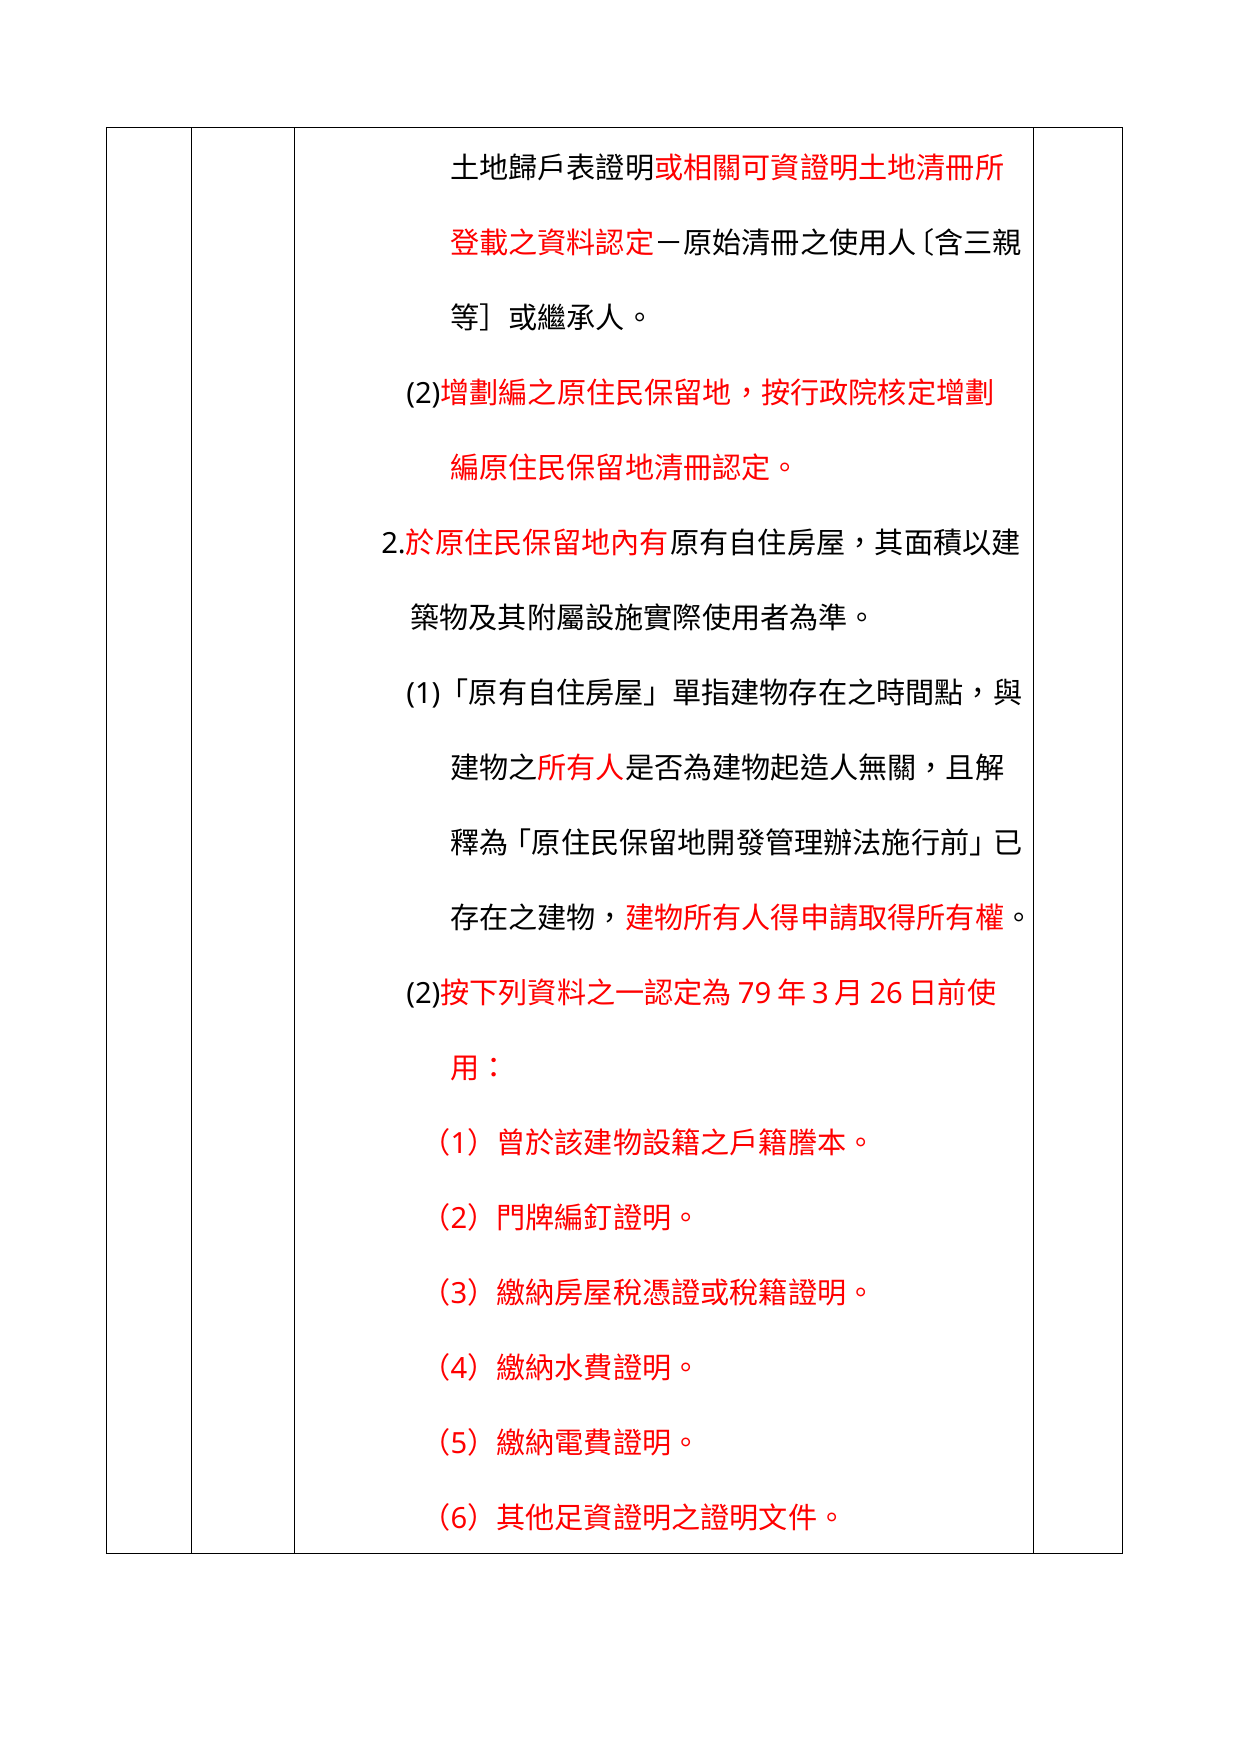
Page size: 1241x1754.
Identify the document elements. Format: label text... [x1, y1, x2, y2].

table_cell 審 查 階 段 [107, 128, 191, 1553]
table_cell 3.公所初審 [192, 128, 294, 1553]
table_cell 180 天 [1034, 128, 1122, 1553]
table_cell 土地歸戶表證明或相關可資證明土地清冊所登載之資料認定－原始清冊之使用人〔含三親等］或繼承人。 (2)增劃編之原住民保留地，按行政院核定增劃編原住民保留地清冊認定。 2.於原住民保留地內有原有自住房屋，其面積以建築物及其附屬設施實際使用者為準。 (1)「原有自住房屋」單指建物存在之時間點，與建物之所有人是否為建物起造人無關，且解釋為「原住民保留地開發管理辦法施行前」已存在之建物，建物所有人得申請取得所有權。 (2)按下列資料之一認定為79年3月26日前使用： （1）曾於該建物設籍之戶籍謄本。 （2）門牌編釘證明。 （3）繳納房屋稅憑證或稅籍證明。 （4）繳納水費證明。 （5）繳納電費證明。 （6）其他足資證明之證明文件。 [295, 128, 1033, 1553]
